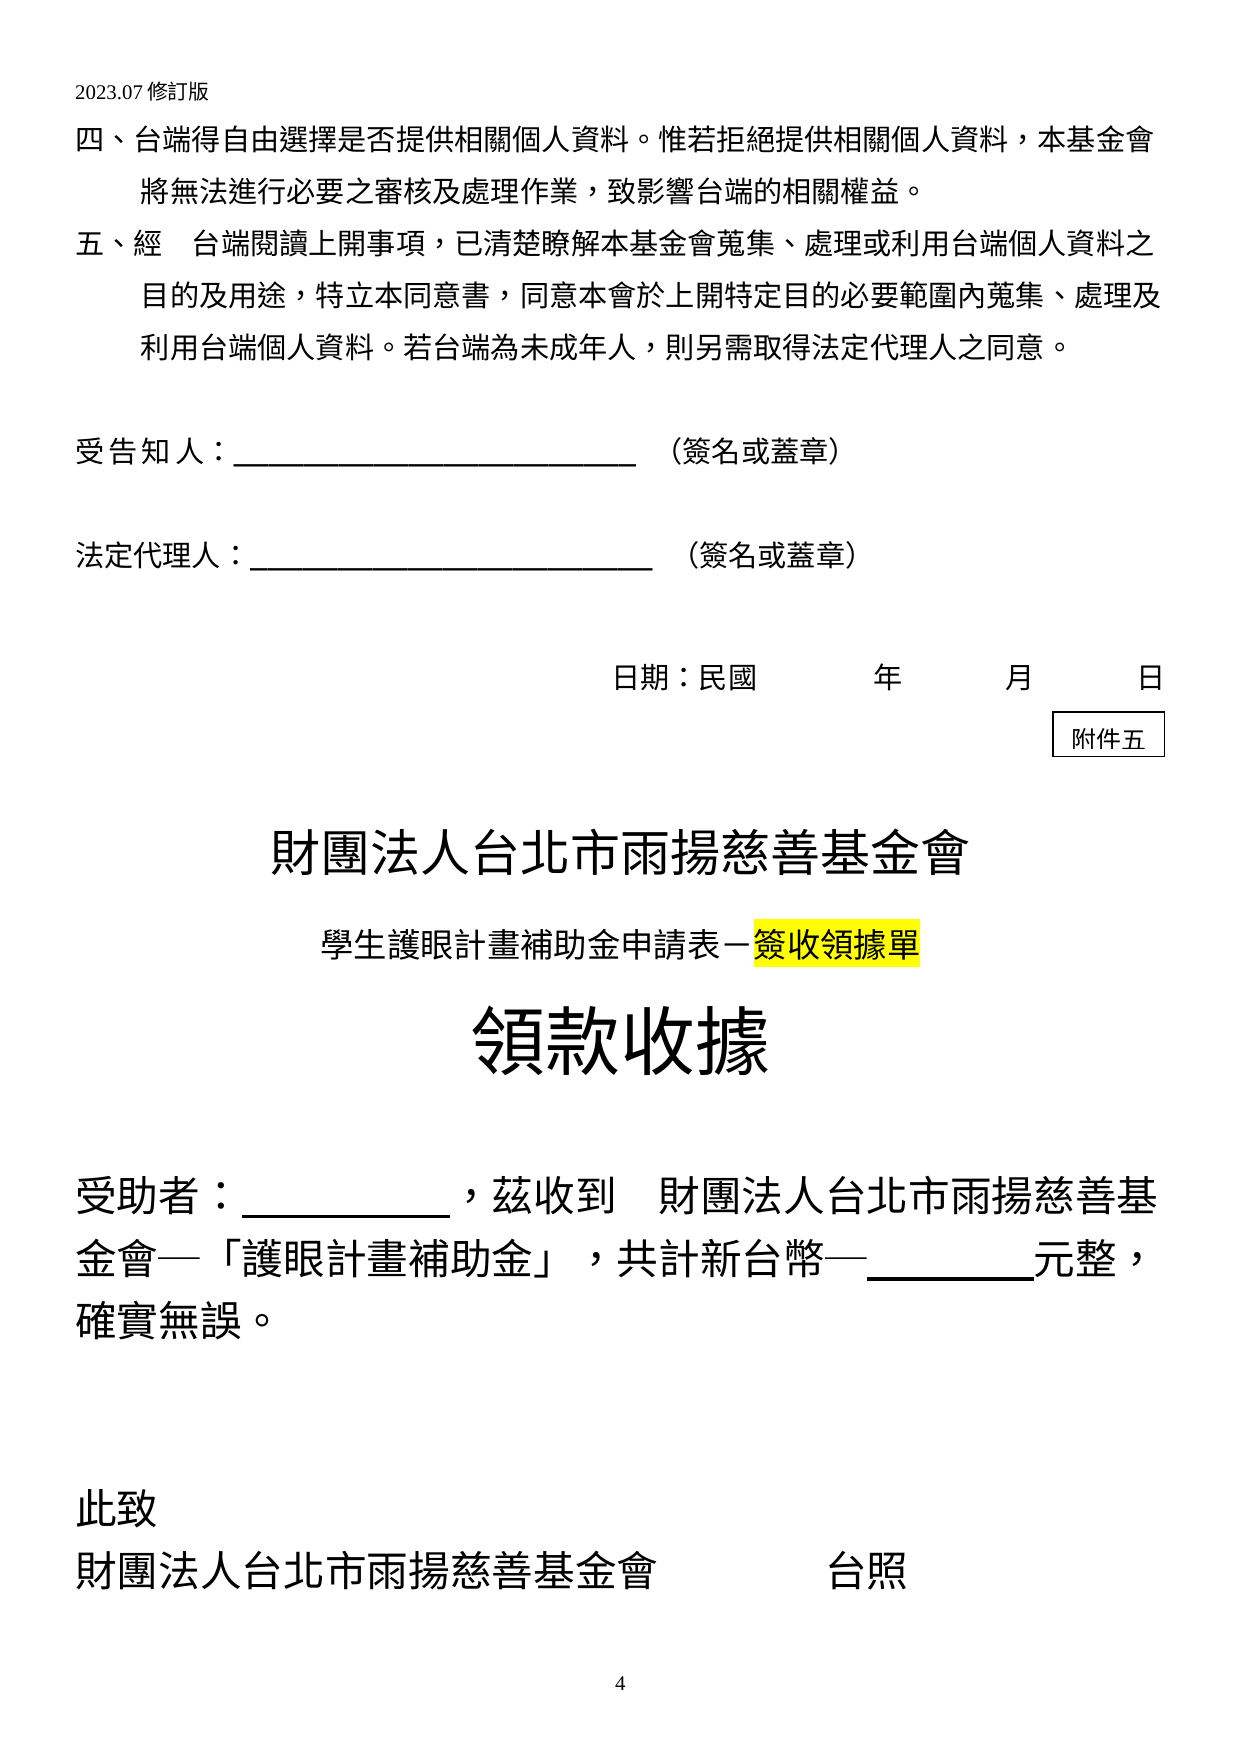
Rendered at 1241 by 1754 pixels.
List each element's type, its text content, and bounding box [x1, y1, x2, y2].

text 法定代理人：_______________________ （簽名或蓋章） [75, 523, 1165, 575]
text 四、台端得自由選擇是否提供相關個人資料。惟若拒絕提供相關個人資料，本基金會將無法進行必要之審核及處理作業，致影響台端的相關權益。 [75, 107, 1165, 211]
text 財團法人台北市雨揚慈善基金會 台照 [75, 1527, 1165, 1589]
text [1054, 713, 1164, 756]
text 學生護眼計畫補助金申請表－簽收領據單 [75, 902, 1165, 964]
text 此致 [75, 1464, 1165, 1527]
text 受告知人：_______________________ （簽名或蓋章） [75, 419, 1165, 471]
text 日期：民國 年 月 日 [75, 655, 1165, 697]
text 財團法人台北市雨揚慈善基金會 [75, 777, 1165, 902]
text 五、經 台端閱讀上開事項，已清楚瞭解本基金會蒐集、處理或利用台端個人資料之目的及用途，特立本同意書，同意本會於上開特定目的必要範圍內蒐集、處理及利用台端個人資料。若台端為未成年人，則另需取得法定代理人之同意。 [75, 211, 1165, 367]
text 領款收據 [75, 964, 1165, 1089]
text 附件五 [1069, 720, 1149, 748]
text 受助者： ，茲收到 財團法人台北市雨揚慈善基金會─「護眼計畫補助金」，共計新台幣─ 元整，確實無誤。 [75, 1152, 1165, 1339]
